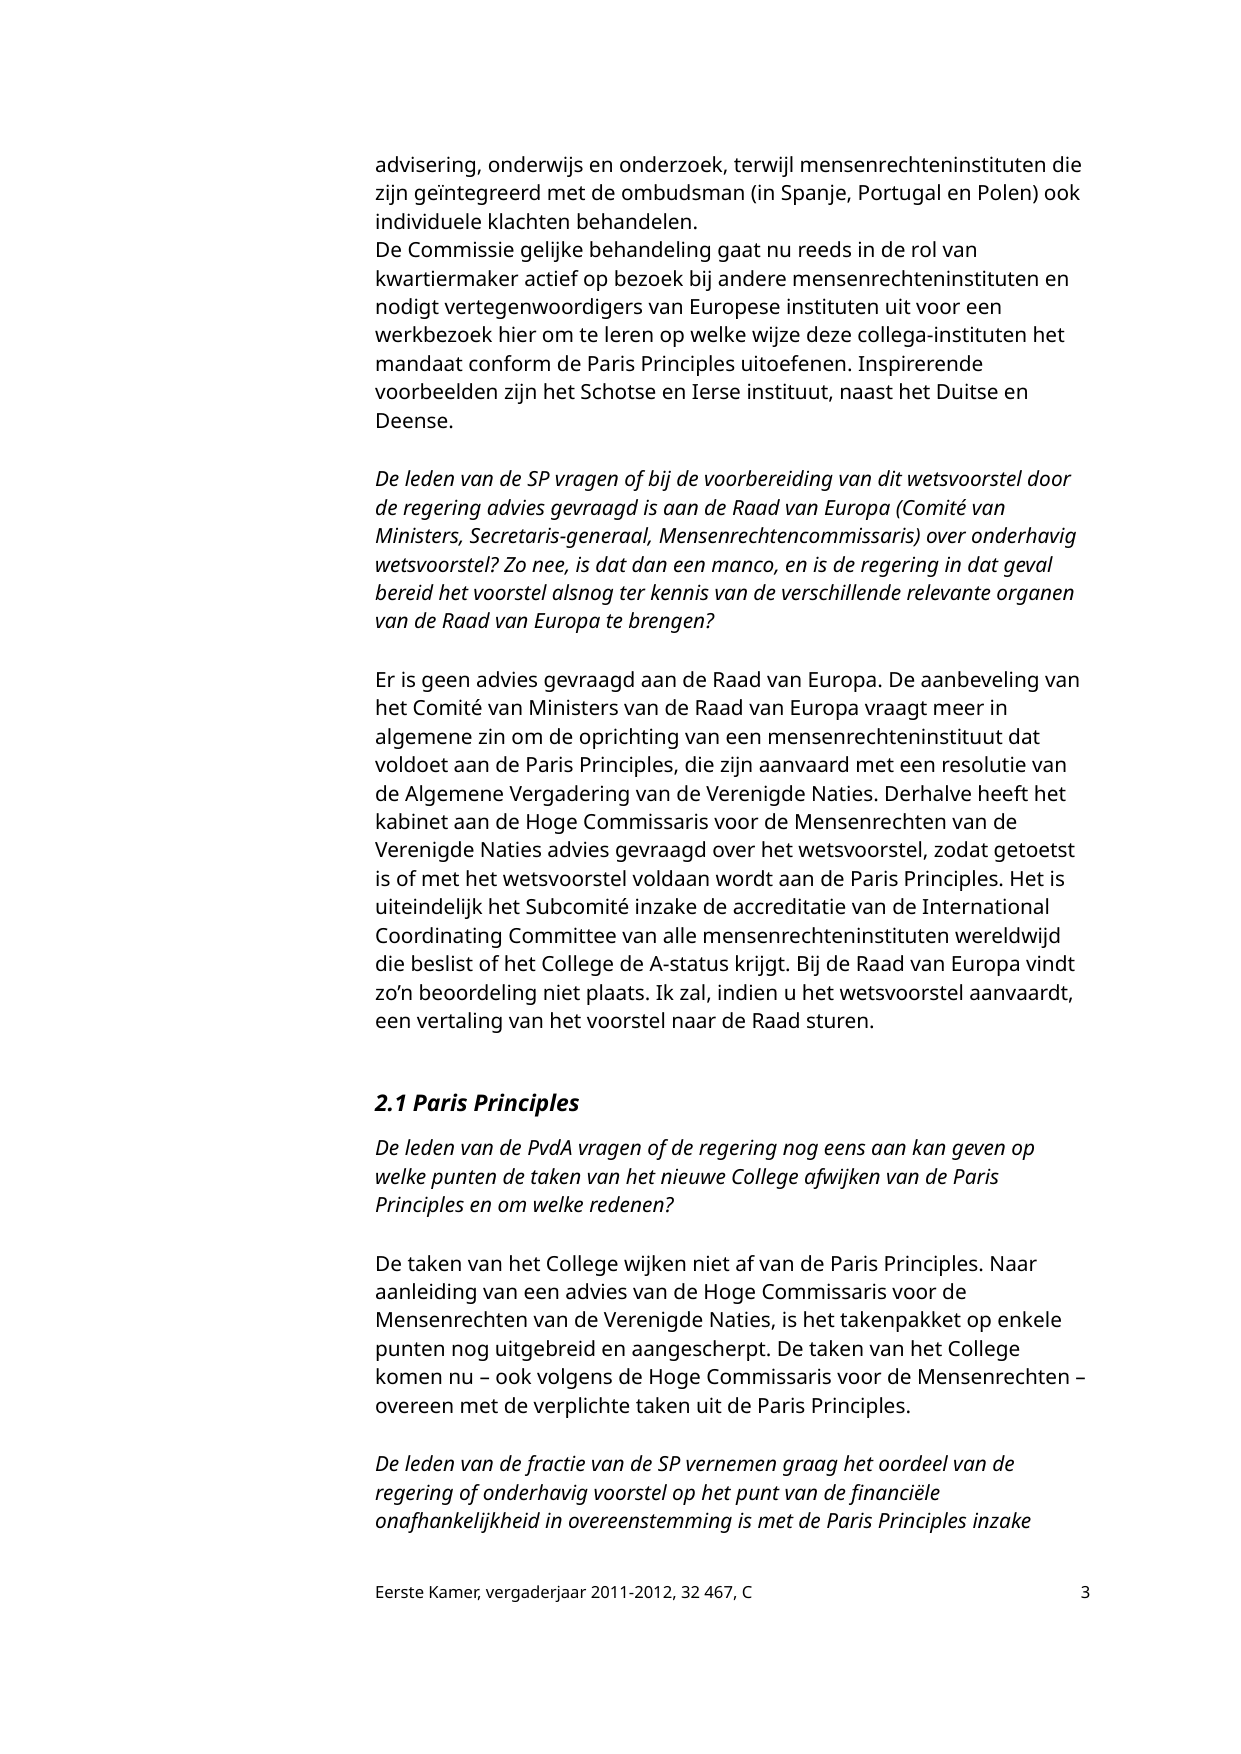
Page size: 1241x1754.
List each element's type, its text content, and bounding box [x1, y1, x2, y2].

text De leden van de PvdA vragen of de regering nog eens aan kan geven op welke punten de taken van het nieuwe College afwijken van de Paris Principles en om welke redenen? [375, 1190, 1090, 1276]
text Er is geen advies gevraagd aan de Raad van Europa. De aanbeveling van het Comité van Ministers van de Raad van Europa vraagt meer in algemene zin om de oprichting van een mensenrechteninstituut dat voldoet aan de Paris Principles, die zijn aanvaard met een resolutie van de Algemene Vergadering van de Verenigde Naties. Derhalve heeft het kabinet aan de Hoge Commissaris voor de Mensenrechten van de Verenigde Naties advies gevraagd over het wetsvoorstel, zodat getoetst is of met het wetsvoorstel voldaan wordt aan de Paris Principles. Het is uiteindelijk het Subcomité inzake de accreditatie van de International Coordinating Committee van alle mensenrechteninstituten wereldwijd die beslist of het College de A-status krijgt. Bij de Raad van Europa vindt zo’n beoordeling niet plaats. Ik zal, indien u het wetsvoorstel aanvaardt, een vertaling van het voorstel naar de Raad sturen. [375, 722, 1090, 1092]
text De taken van het College wijken niet af van de Paris Principles. Naar aanleiding van een advies van de Hoge Commissaris voor de Mensenrechten van de Verenigde Naties, is het takenpakket op enkele punten nog uitgebreid en aangescherpt. De taken van het College komen nu – ook volgens de Hoge Commissaris voor de Mensenrechten – overeen met de verplichte taken uit de Paris Principles. [375, 1306, 1090, 1476]
subtitle 2.1 Paris Principles [375, 1144, 1090, 1175]
text De leden van de fractie van de SP vernemen graag het oordeel van de regering of onderhavig voorstel op het punt van de financiële onafhankelijkheid in overeenstemming is met de Paris Principles inzake mensenrechteninstituten. [375, 1506, 1090, 1535]
text De leden van de SP vragen of bij de voorbereiding van dit wetsvoorstel door de regering advies gevraagd is aan de Raad van Europa (Comité van Ministers, Secretaris-generaal, Mensenrechtencommissaris) over onderhavig wetsvoorstel? Zo nee, is dat dan een manco, en is de regering in dat geval bereid het voorstel alsnog ter kennis van de verschillende relevante organen van de Raad van Europa te brengen? [375, 521, 1090, 692]
text In december 2010 waren wereldwijd 67 mensenrechteninstituten met een A-status, waarvan 22 in Europa. In rapporten, zoals recent van het EU- Grondrechtenagentschap in Wenen, wordt een overzicht geboden van de wijze waarop mensenrechteninstituten binnen de Europese Unie zijn ingericht. Uit het rapport van het EU-Grondrechtenagentschap wordt duidelijk dat er veel verschillen zijn. Zo hebben de mensenrechteninstituten in Duitsland en Denemarken taken als advisering, onderwijs en onderzoek, terwijl mensenrechteninstituten die zijn geïntegreerd met de ombudsman (in Spanje, Portugal en Polen) ook individuele klachten behandelen. [375, 150, 1090, 292]
text De Commissie gelijke behandeling gaat nu reeds in de rol van kwartiermaker actief op bezoek bij andere mensenrechteninstituten en nodigt vertegenwoordigers van Europese instituten uit voor een werkbezoek hier om te leren op welke wijze deze collega-instituten het mandaat conform de Paris Principles uitoefenen. Inspirerende voorbeelden zijn het Schotse en Ierse instituut, naast het Duitse en Deense. [375, 292, 1090, 491]
